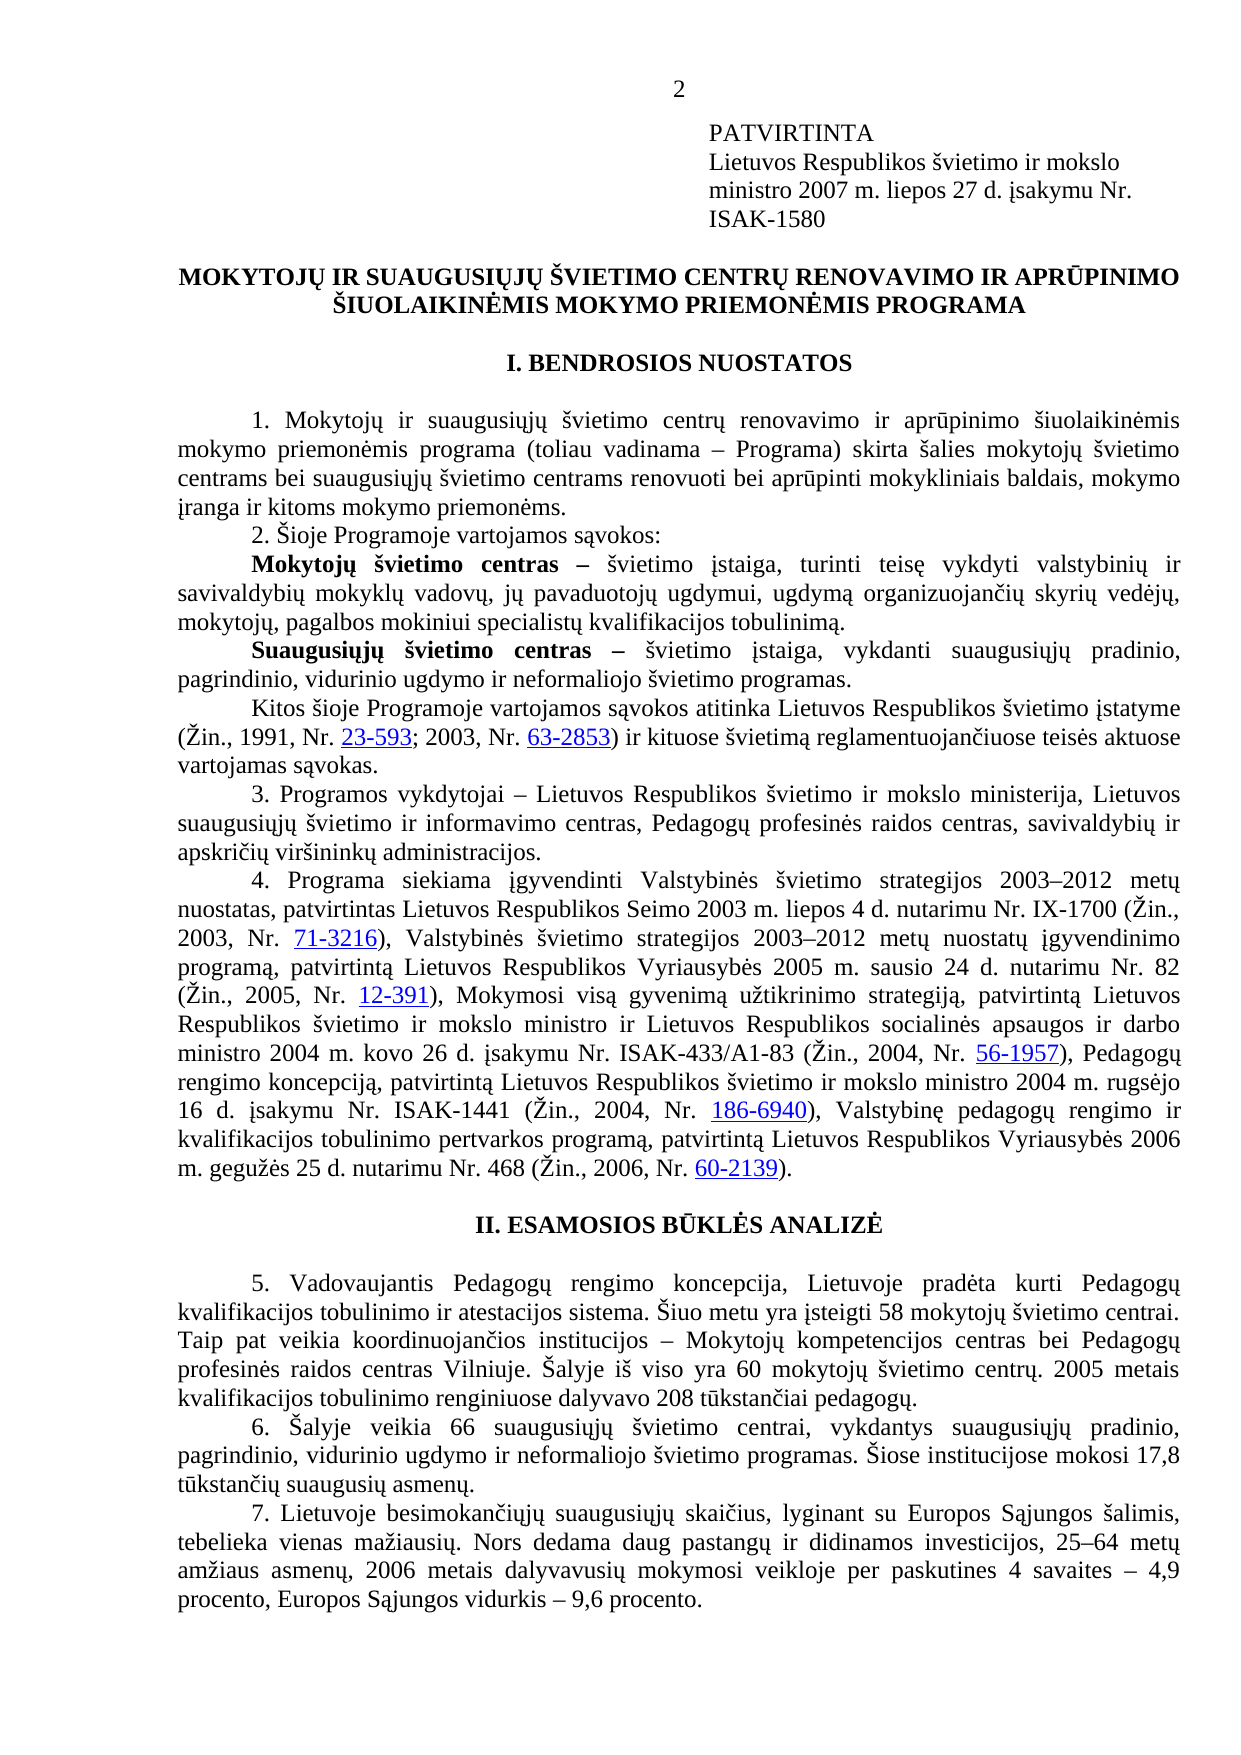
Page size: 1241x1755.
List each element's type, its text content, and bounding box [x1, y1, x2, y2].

text 6. Šalyje veikia 66 suaugusiųjų švietimo centrai, vykdantys suaugusiųjų pradinio, pagrindinio, vidurinio ugdymo ir neformaliojo švietimo programas. Šiose institucijose mokosi 17,8 tūkstančių suaugusių asmenų. [177, 1412, 1181, 1498]
text Mokytojų švietimo centras – švietimo įstaiga, turinti teisę vykdyti valstybinių ir savivaldybių mokyklų vadovų, jų pavaduotojų ugdymui, ugdymą organizuojančių skyrių vedėjų, mokytojų, pagalbos mokiniui specialistų kvalifikacijos tobulinimą. [177, 549, 1181, 636]
text 7. Lietuvoje besimokančiųjų suaugusiųjų skaičius, lyginant su Europos Sąjungos šalimis, tebelieka vienas mažiausių. Nors dedama daug pastangų ir didinamos investicijos, 25–64 metų amžiaus asmenų, 2006 metais dalyvavusių mokymosi veikloje per paskutines 4 savaites – 4,9 procento, Europos Sąjungos vidurkis – 9,6 procento. [177, 1498, 1181, 1613]
text 4. Programa siekiama įgyvendinti Valstybinės švietimo strategijos 2003–2012 metų nuostatas, patvirtintas Lietuvos Respublikos Seimo 2003 m. liepos 4 d. nutarimu Nr. IX-1700 (Žin., 2003, Nr. 71-3216), Valstybinės švietimo strategijos 2003–2012 metų nuostatų įgyvendinimo programą, patvirtintą Lietuvos Respublikos Vyriausybės 2005 m. sausio 24 d. nutarimu Nr. 82 (Žin., 2005, Nr. 12-391), Mokymosi visą gyvenimą užtikrinimo strategiją, patvirtintą Lietuvos Respublikos švietimo ir mokslo ministro ir Lietuvos Respublikos socialinės apsaugos ir darbo ministro 2004 m. kovo 26 d. įsakymu Nr. ISAK-433/A1-83 (Žin., 2004, Nr. 56-1957), Pedagogų rengimo koncepciją, patvirtintą Lietuvos Respublikos švietimo ir mokslo ministro 2004 m. rugsėjo 16 d. įsakymu Nr. ISAK-1441 (Žin., 2004, Nr. 186-6940), Valstybinę pedagogų rengimo ir kvalifikacijos tobulinimo pertvarkos programą, patvirtintą Lietuvos Respublikos Vyriausybės 2006 m. gegužės 25 d. nutarimu Nr. 468 (Žin., 2006, Nr. 60-2139). [177, 866, 1181, 1182]
text 1. Mokytojų ir suaugusiųjų švietimo centrų renovavimo ir aprūpinimo šiuolaikinėmis mokymo priemonėmis programa (toliau vadinama – Programa) skirta šalies mokytojų švietimo centrams bei suaugusiųjų švietimo centrams renovuoti bei aprūpinti mokykliniais baldais, mokymo įranga ir kitoms mokymo priemonėms. [177, 406, 1181, 521]
text 3. Programos vykdytojai – Lietuvos Respublikos švietimo ir mokslo ministerija, Lietuvos suaugusiųjų švietimo ir informavimo centras, Pedagogų profesinės raidos centras, savivaldybių ir apskričių viršininkų administracijos. [177, 779, 1181, 866]
text 2. Šioje Programoje vartojamos sąvokos: [177, 521, 1181, 549]
text Suaugusiųjų švietimo centras – švietimo įstaiga, vykdanti suaugusiųjų pradinio, pagrindinio, vidurinio ugdymo ir neformaliojo švietimo programas. [177, 636, 1181, 693]
text II. ESAMOSIOS BŪKLĖS ANALIZĖ [177, 1211, 1181, 1239]
text I. BENDROSIOS NUOSTATOS [177, 348, 1181, 377]
text Kitos šioje Programoje vartojamos sąvokos atitinka Lietuvos Respublikos švietimo įstatyme (Žin., 1991, Nr. 23-593; 2003, Nr. 63-2853) ir kituose švietimą reglamentuojančiuose teisės aktuose vartojamas sąvokas. [177, 693, 1181, 779]
text MOKYTOJŲ IR SUAUGUSIŲJŲ ŠVIETIMO CENTRŲ RENOVAVIMO IR APRŪPINIMO ŠIUOLAIKINĖMIS MOKYMO PRIEMONĖMIS PROGRAMA [177, 262, 1181, 319]
text Lietuvos Respublikos švietimo ir mokslo [177, 147, 1181, 176]
text ministro 2007 m. liepos 27 d. įsakymu Nr. [177, 176, 1181, 204]
text 5. Vadovaujantis Pedagogų rengimo koncepcija, Lietuvoje pradėta kurti Pedagogų kvalifikacijos tobulinimo ir atestacijos sistema. Šiuo metu yra įsteigti 58 mokytojų švietimo centrai. Taip pat veikia koordinuojančios institucijos – Mokytojų kompetencijos centras bei Pedagogų profesinės raidos centras Vilniuje. Šalyje iš viso yra 60 mokytojų švietimo centrų. 2005 metais kvalifikacijos tobulinimo renginiuose dalyvavo 208 tūkstančiai pedagogų. [177, 1268, 1181, 1412]
text PATVIRTINTA [177, 118, 1181, 147]
text ISAK-1580 [177, 204, 1181, 233]
